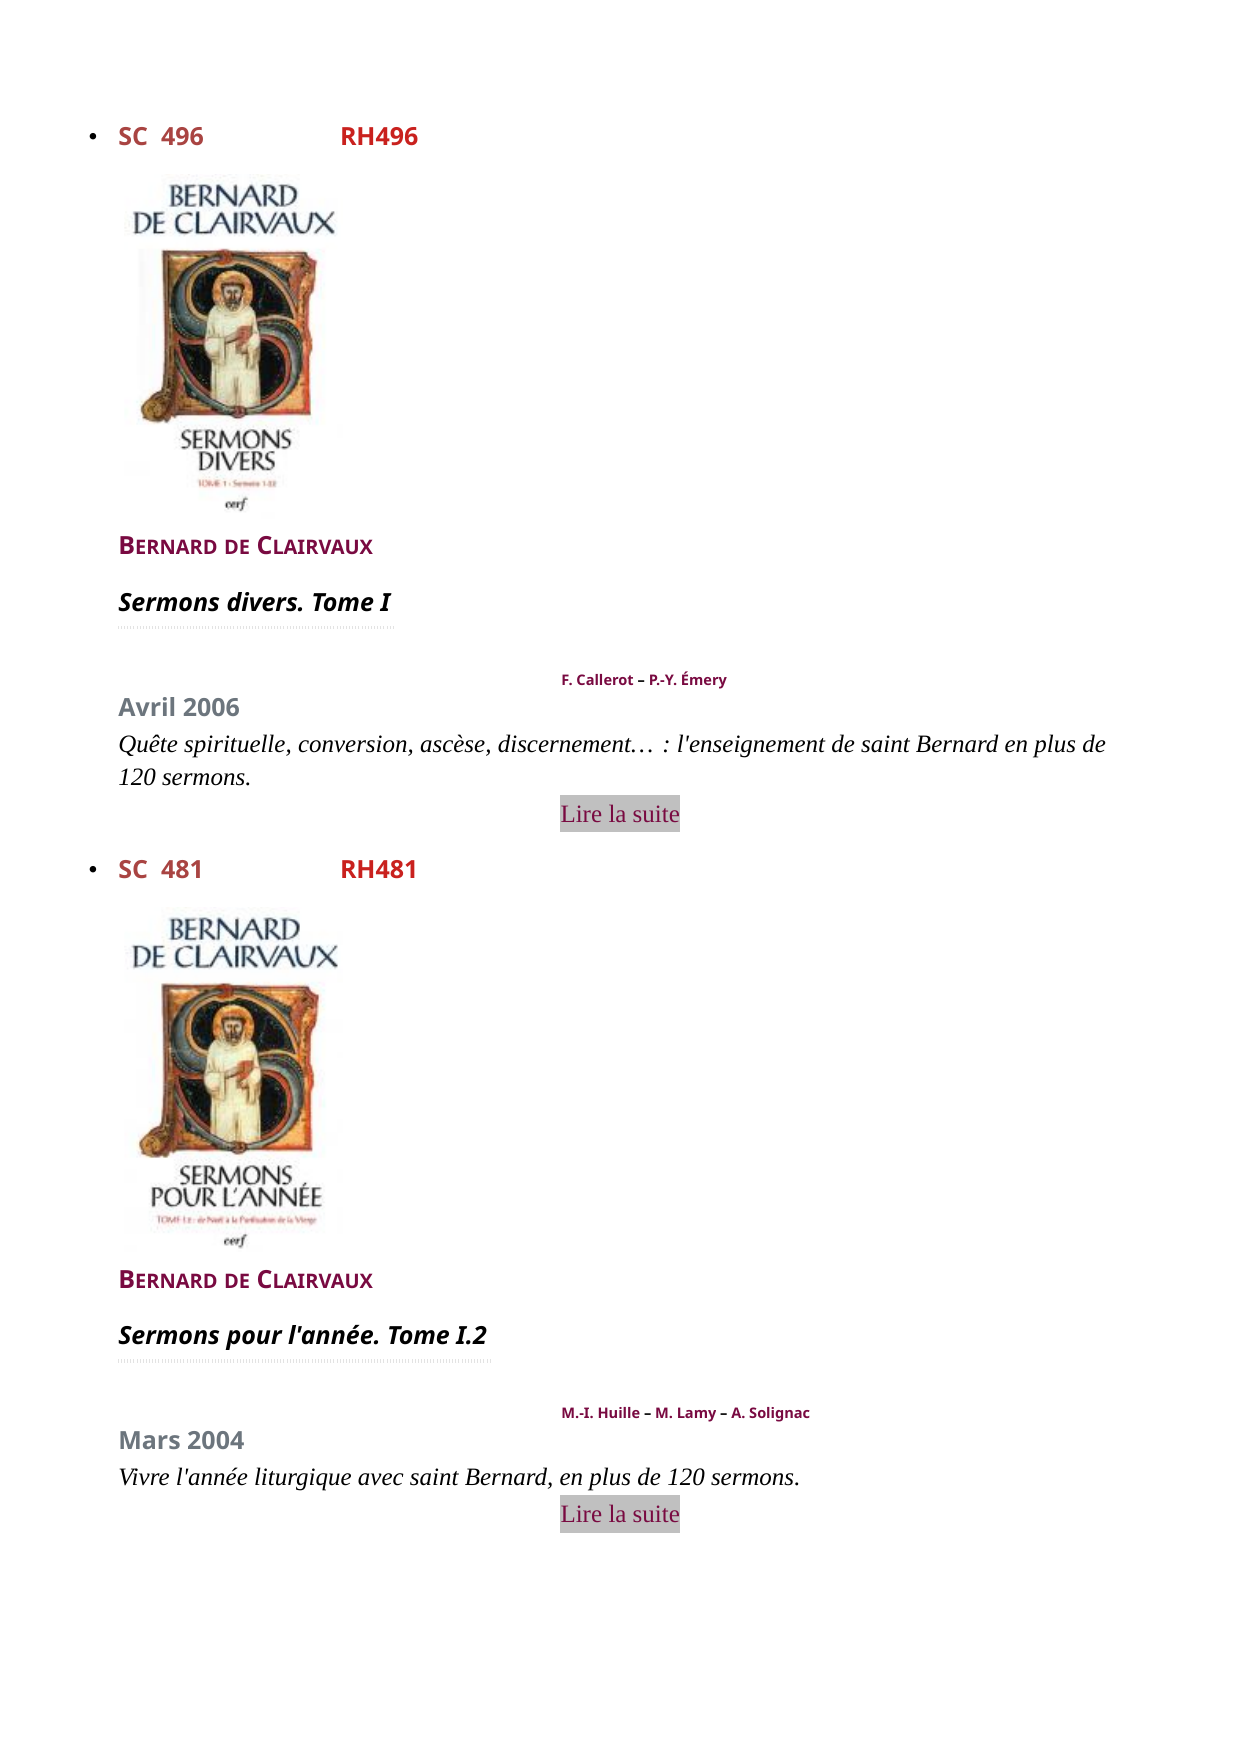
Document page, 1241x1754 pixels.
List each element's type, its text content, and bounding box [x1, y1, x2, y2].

list Quête spirituelle, conversion, ascèse, discernement… : l'enseignement de saint Bernard en plus de 120 sermons. [118, 729, 1122, 791]
list Lire la suite [118, 795, 1122, 832]
list Bernard de Clairvaux [118, 528, 1122, 562]
subtitle M.-I. Huille – M. Lamy – A. Solignac [532, 1403, 1122, 1423]
list Bernard de Clairvaux [118, 1261, 1122, 1295]
list SC 481 RH481 [118, 851, 1122, 885]
list Lire la suite [118, 1495, 1122, 1533]
subtitle F. Callerot – P.-Y. Émery [532, 670, 1122, 689]
list Mars 2004 [118, 1423, 1122, 1457]
list Sermons pour l'année. Tome I.2 [118, 1318, 1122, 1363]
list Sermons divers. Tome I [118, 584, 1122, 629]
picture [124, 174, 344, 519]
list SC 496 RH496 [118, 118, 1122, 152]
picture [124, 907, 344, 1252]
list Avril 2006 [118, 689, 1122, 724]
list Vivre l'année liturgique avec saint Bernard, en plus de 120 sermons. [118, 1462, 1122, 1491]
